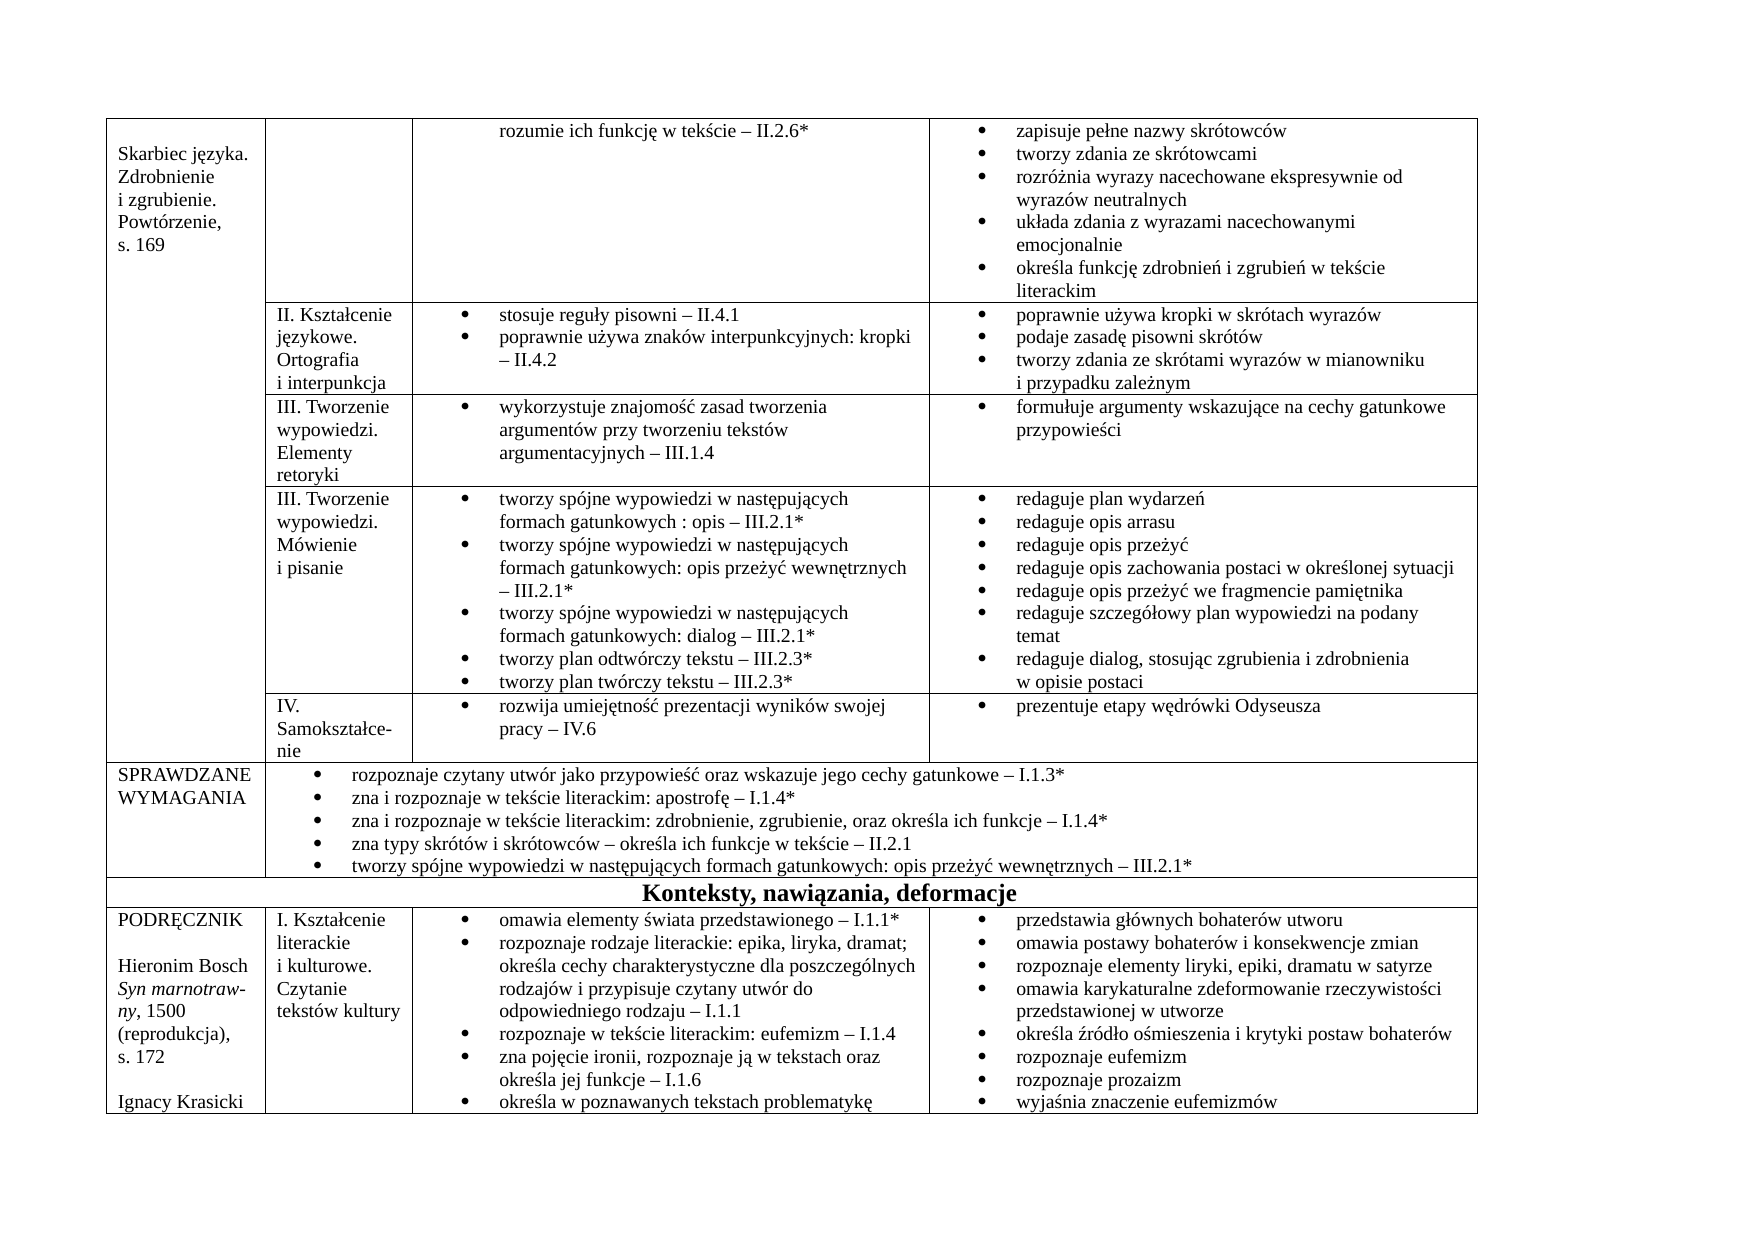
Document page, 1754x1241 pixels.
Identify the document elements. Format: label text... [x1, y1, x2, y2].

table_cell III. Tworzenie wypowiedzi. Mówienie i pisanie [266, 487, 412, 693]
table_cell PODRĘCZNIK Hieronim Bosch Syn marnotraw-ny, 1500 (reprodukcja), s. 172 Ignacy Krasicki [107, 908, 265, 1113]
table_cell przedstawia głównych bohaterów utworu omawia postawy bohaterów i konsekwencje zmian rozpoznaje elementy liryki, epiki, dramatu w satyrze omawia karykaturalne zdeformowanie rzeczywistości przedstawionej w utworze określa źródło ośmieszenia i krytyki postaw bohaterów rozpoznaje eufemizm rozpoznaje prozaizm wyjaśnia znaczenie eufemizmów omawia sytuację przedstawioną w utworze omawia relacje między bohaterami komentuje zachowanie bohaterów wyraża własną opinię na temat zachowania bohatera identyfikuje narratora określa problematykę utworu analizuje wypowiedzi i zachowania postaci rozpoznaje ironię rozpoznaje w wypowiedzi sprzeczności między dosłownym znaczeniem a intencją wypowiedzi rozpoznaje stereotyp w zachowaniu postaci porównuje przedstawiony w dramacie obraz rodziny z własnym wyobrażeniem omawia sposób budowania stereotypowej sytuacji podaje przykłady stereotypów i ocenia ich krzywdzący charakter charakteryzuje bohaterów na podstawie ich wypowiedzi i zachowania nazywa uczucia wywołane tekstem wymienia bohaterów biorących udział w wydarzeniach nazywa cechy bohaterów, korzystając z podanego słownictwa omawia relacje między członkami rodziny identyfikuje problemy bohaterów, korzystając z podanych źródeł informacji określa przyczyny problemów przyporządkowuje rodzajom literackim ich wyznaczniki podaje przykłady utworów reprezentatywnych dla danego rodzaju literackiego na osi czasu umieszcza nazwiska twórców [930, 908, 1477, 1113]
table_cell I. Kształcenie literackie i kulturowe. Czytanie tekstów kultury [266, 908, 412, 1113]
table_cell rozumie ich funkcję w tekście – II.2.6* [413, 119, 929, 302]
table_cell III. Tworzenie wypowiedzi. Elementy retoryki [266, 395, 412, 486]
table_cell SPRAWDZANE WYMAGANIA [107, 763, 265, 877]
table_cell tworzy spójne wypowiedzi w następujących formach gatunkowych : opis – III.2.1* tworzy spójne wypowiedzi w następujących formach gatunkowych: opis przeżyć wewnętrznych – III.2.1* tworzy spójne wypowiedzi w następujących formach gatunkowych: dialog – III.2.1* tworzy plan odtwórczy tekstu – III.2.3* tworzy plan twórczy tekstu – III.2.3* [413, 487, 929, 693]
table_cell formułuje argumenty wskazujące na cechy gatunkowe przypowieści [930, 395, 1477, 486]
table_cell Skarbiec języka. Zdrobnienie i zgrubienie. Powtórzenie, s. 169 [107, 119, 265, 762]
table_cell prezentuje etapy wędrówki Odyseusza [930, 694, 1477, 762]
table_cell [266, 119, 412, 302]
table_cell rozpoznaje czytany utwór jako przypowieść oraz wskazuje jego cechy gatunkowe – I.1.3* zna i rozpoznaje w tekście literackim: apostrofę – I.1.4* zna i rozpoznaje w tekście literackim: zdrobnienie, zgrubienie, oraz określa ich funkcje – I.1.4* zna typy skrótów i skrótowców – określa ich funkcje w tekście – II.2.1 tworzy spójne wypowiedzi w następujących formach gatunkowych: opis przeżyć wewnętrznych – III.2.1* [266, 763, 1477, 877]
table_cell redaguje plan wydarzeń redaguje opis arrasu redaguje opis przeżyć redaguje opis zachowania postaci w określonej sytuacji redaguje opis przeżyć we fragmencie pamiętnika redaguje szczegółowy plan wypowiedzi na podany temat redaguje dialog, stosując zgrubienia i zdrobnienia w opisie postaci [930, 487, 1477, 693]
table_cell odczytuje znaczenie związku frazeologicznego syn marnotrawny ze słownika układa zdania ze zwianiem frazeologicznym syn marnotrawny rozpoznaje złożenia, zrosty, zestawienia rozróżnia typy skrótowców: głoskowce, literowce, sylabowce (zgłoskowce), skrótowce mieszane poprawnie odmienia skrótowce zapisuje pełne nazwy skrótowców tworzy zdania ze skrótowcami rozróżnia wyrazy nacechowane ekspresywnie od wyrazów neutralnych układa zdania z wyrazami nacechowanymi emocjonalnie określa funkcję zdrobnień i zgrubień w tekście literackim [930, 119, 1477, 302]
table_cell IV. Samokształce-nie [266, 694, 412, 762]
table_cell poprawnie używa kropki w skrótach wyrazów podaje zasadę pisowni skrótów tworzy zdania ze skrótami wyrazów w mianowniku i przypadku zależnym [930, 303, 1477, 394]
table_cell rozwija umiejętność prezentacji wyników swojej pracy – IV.6 [413, 694, 929, 762]
table_cell omawia elementy świata przedstawionego – I.1.1* rozpoznaje rodzaje literackie: epika, liryka, dramat; określa cechy charakterystyczne dla poszczególnych rodzajów i przypisuje czytany utwór do odpowiedniego rodzaju – I.1.1 rozpoznaje w tekście literackim: eufemizm – I.1.4 zna pojęcie ironii, rozpoznaje ją w tekstach oraz określa jej funkcje – I.1.6 określa w poznawanych tekstach problematykę egzystencjalną i poddaje ją refleksji – I.1.7 charakteryzuje narratora i bohaterów w czytanych utworach – I.1.9* rozróżnia narrację pierwszoosobową i trzecioosobo-wą oraz wskazuje ich funkcje w utworze – I.1.10* wskazuje w utworze bohaterów głównych i drugo-planowych oraz określa ich cechy – I.1.11* określa tematykę oraz problematykę utworu – I.1.12* nazywa wrażenia, jakie wzbudza w nim czytany tekst – I.1.14* wykorzystuje w interpretacji tekstów własne doświadczenie i elementy wiedzy o kulturze – I.1.18* wyraża własny sąd o postaciach i zdarzeniach – I.1.19* [413, 908, 929, 1113]
table_cell II. Kształcenie językowe. Ortografia i interpunkcja [266, 303, 412, 394]
table_cell Konteksty, nawiązania, deformacje [107, 878, 1477, 907]
table_cell stosuje reguły pisowni – II.4.1 poprawnie używa znaków interpunkcyjnych: kropki – II.4.2 [413, 303, 929, 394]
table_cell wykorzystuje znajomość zasad tworzenia argumentów przy tworzeniu tekstów argumentacyjnych – III.1.4 [413, 395, 929, 486]
